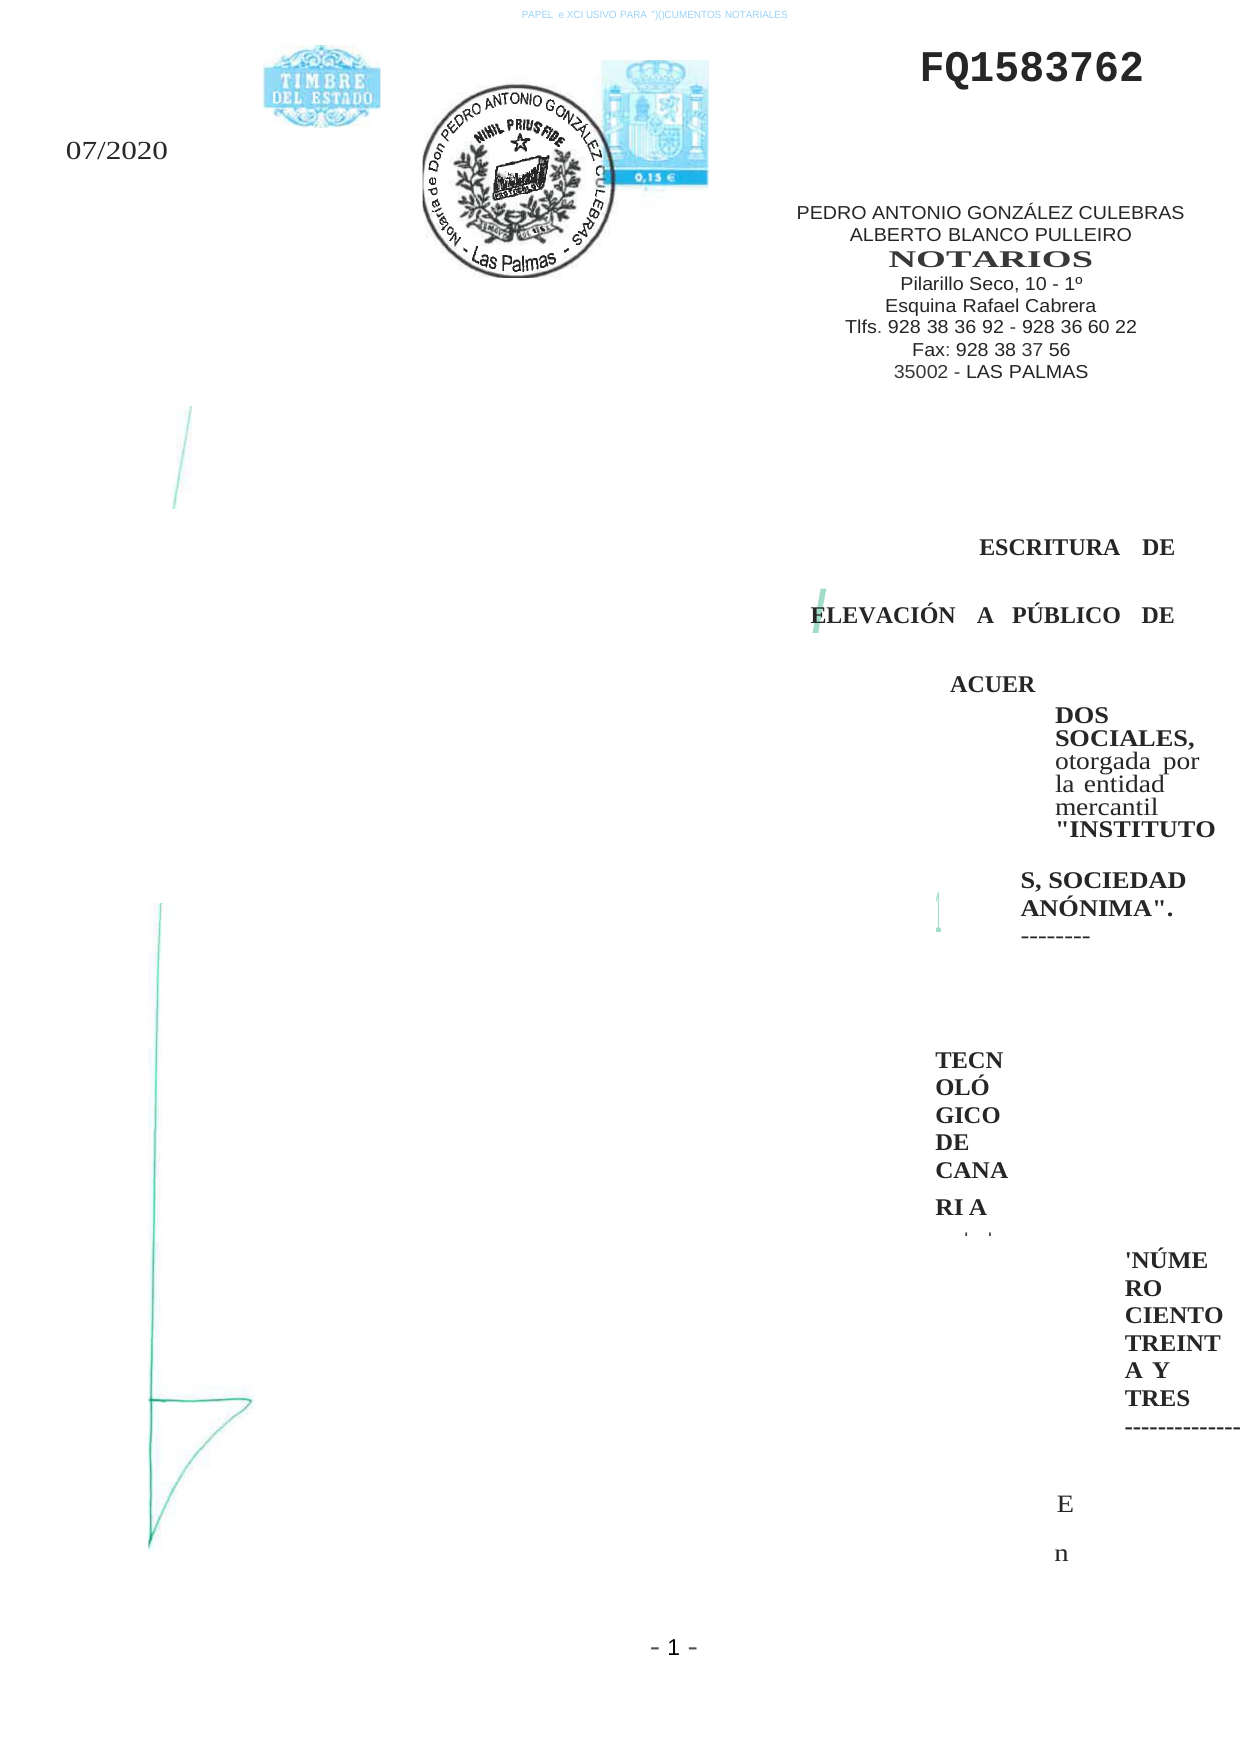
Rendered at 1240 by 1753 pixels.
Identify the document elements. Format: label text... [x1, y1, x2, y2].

text Pilarillo Seco, 10 - 1º Esquina Rafael Cabrera [884, 272, 1097, 316]
text 1 TECNOLÓGICO DE CANARI.A. [935, 844, 1008, 1243]
text PAPEL e XCI USIVO PARA ")()CUMENTOS NOTARIALES [522, 8, 789, 21]
subtitle FQ1583762 [919, 45, 1225, 94]
text 'NÚMERO CIENTO TREINTA Y TRES ­ [1124, 1246, 1225, 1467]
text PEDRO ANTONIO GONZÁLEZ CULEBRAS ALBERTO BLANCO PULLEIRO [796, 202, 1185, 246]
subtitle 07/2020 [66, 135, 172, 165]
text S, SOCIEDAD ANÓNIMA". -------- [1020, 866, 1225, 949]
text NOTARIOS [843, 246, 1138, 272]
text DOS SOCIALES, otorgada por la entidad mercantil "INSTITUTO [1055, 706, 1225, 842]
text I ESCRITURA DE ELEVACIÓN A PÚBLICO DE ACUER­ [794, 501, 1192, 706]
text Tlfs. 928 38 36 92 - 928 36 60 22 [844, 317, 1138, 338]
text Fax: 928 38 37 56 35002 - LAS PALMAS [893, 339, 1089, 382]
